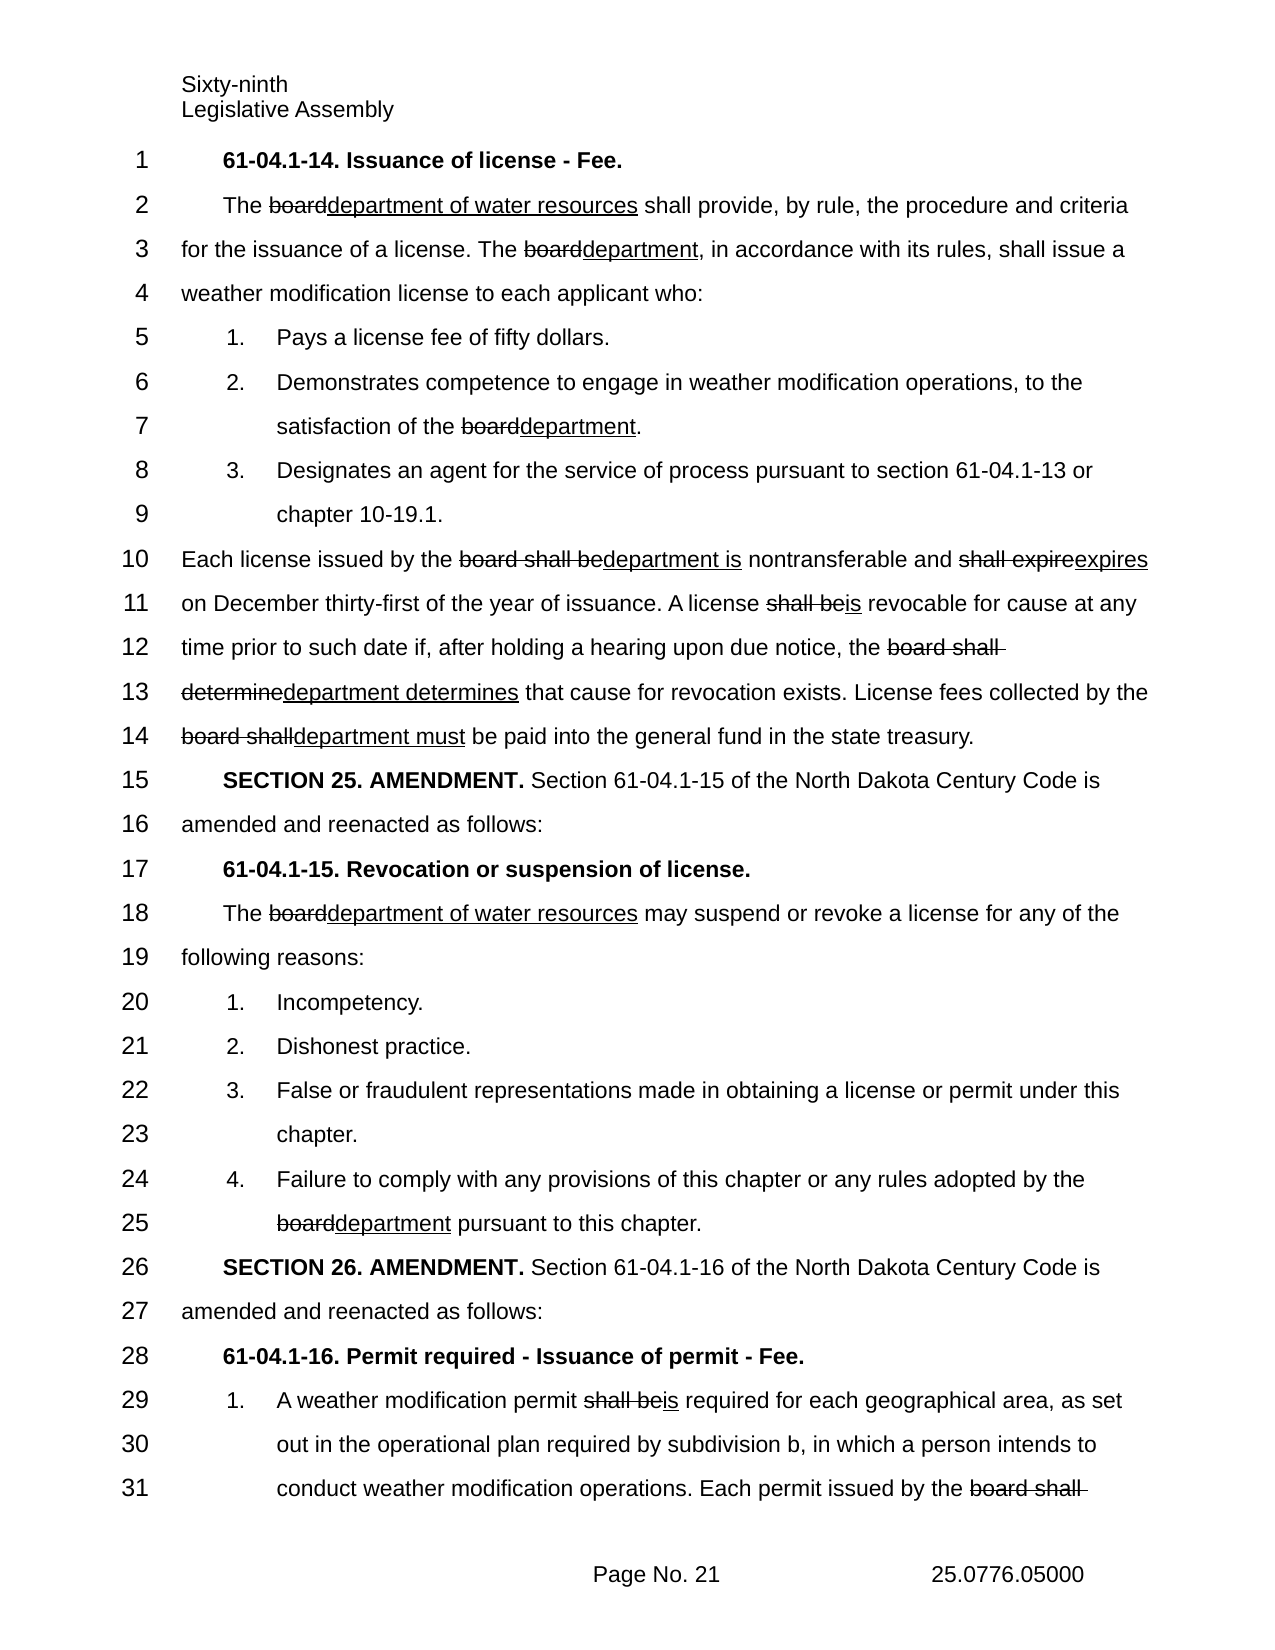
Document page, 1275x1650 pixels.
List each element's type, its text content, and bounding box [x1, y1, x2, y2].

text 1. A weather modification permit shall beis required for each geographical area, as set out in the operational plan required by subdivision b, in which a person intends to conduct weather modification operations. Each permit issued by the board shall [181, 1373, 1154, 1506]
text SECTION 26. AMENDMENT. Section 61‑04.1‑16 of the North Dakota Century Code is amended and reenacted as follows: [181, 1240, 1154, 1329]
text SECTION 25. AMENDMENT. Section 61‑04.1‑15 of the North Dakota Century Code is amended and reenacted as follows: [181, 753, 1154, 842]
text The boarddepartment of water resources shall provide, by rule, the procedure and criteria for the issuance of a license. The boarddepartment, in accordance with its rules, shall issue a weather modification license to each applicant who: [181, 178, 1154, 310]
text 1. Incompetency. [181, 974, 1154, 1019]
subtitle 61‑04.1‑14. Issuance of license ‑ Fee. [181, 133, 1154, 178]
text 4. Failure to comply with any provisions of this chapter or any rules adopted by the boarddepartment pursuant to this chapter. [181, 1152, 1154, 1240]
text 1. Pays a license fee of fifty dollars. [181, 310, 1154, 355]
text The boarddepartment of water resources may suspend or revoke a license for any of the following reasons: [181, 886, 1154, 974]
text 2. Dishonest practice. [181, 1019, 1154, 1063]
subtitle 61‑04.1‑16. Permit required ‑ Issuance of permit ‑ Fee. [181, 1329, 1154, 1373]
text 3. False or fraudulent representations made in obtaining a license or permit under this chapter. [181, 1063, 1154, 1152]
text 2. Demonstrates competence to engage in weather modification operations, to the satisfaction of the boarddepartment. [181, 355, 1154, 443]
text Each license issued by the board shall bedepartment is nontransferable and shall expireexpires on December thirty‑first of the year of issuance. A license shall beis revocable for cause at any time prior to such date if, after holding a hearing upon due notice, the board shall determinedepartment determines that cause for revocation exists. License fees collected by the board shalldepartment must be paid into the general fund in the state treasury. [181, 532, 1154, 753]
text 3. Designates an agent for the service of process pursuant to section 61‑04.1‑13 or chapter 10‑19.1. [181, 443, 1154, 532]
subtitle 61‑04.1‑15. Revocation or suspension of license. [181, 842, 1154, 886]
